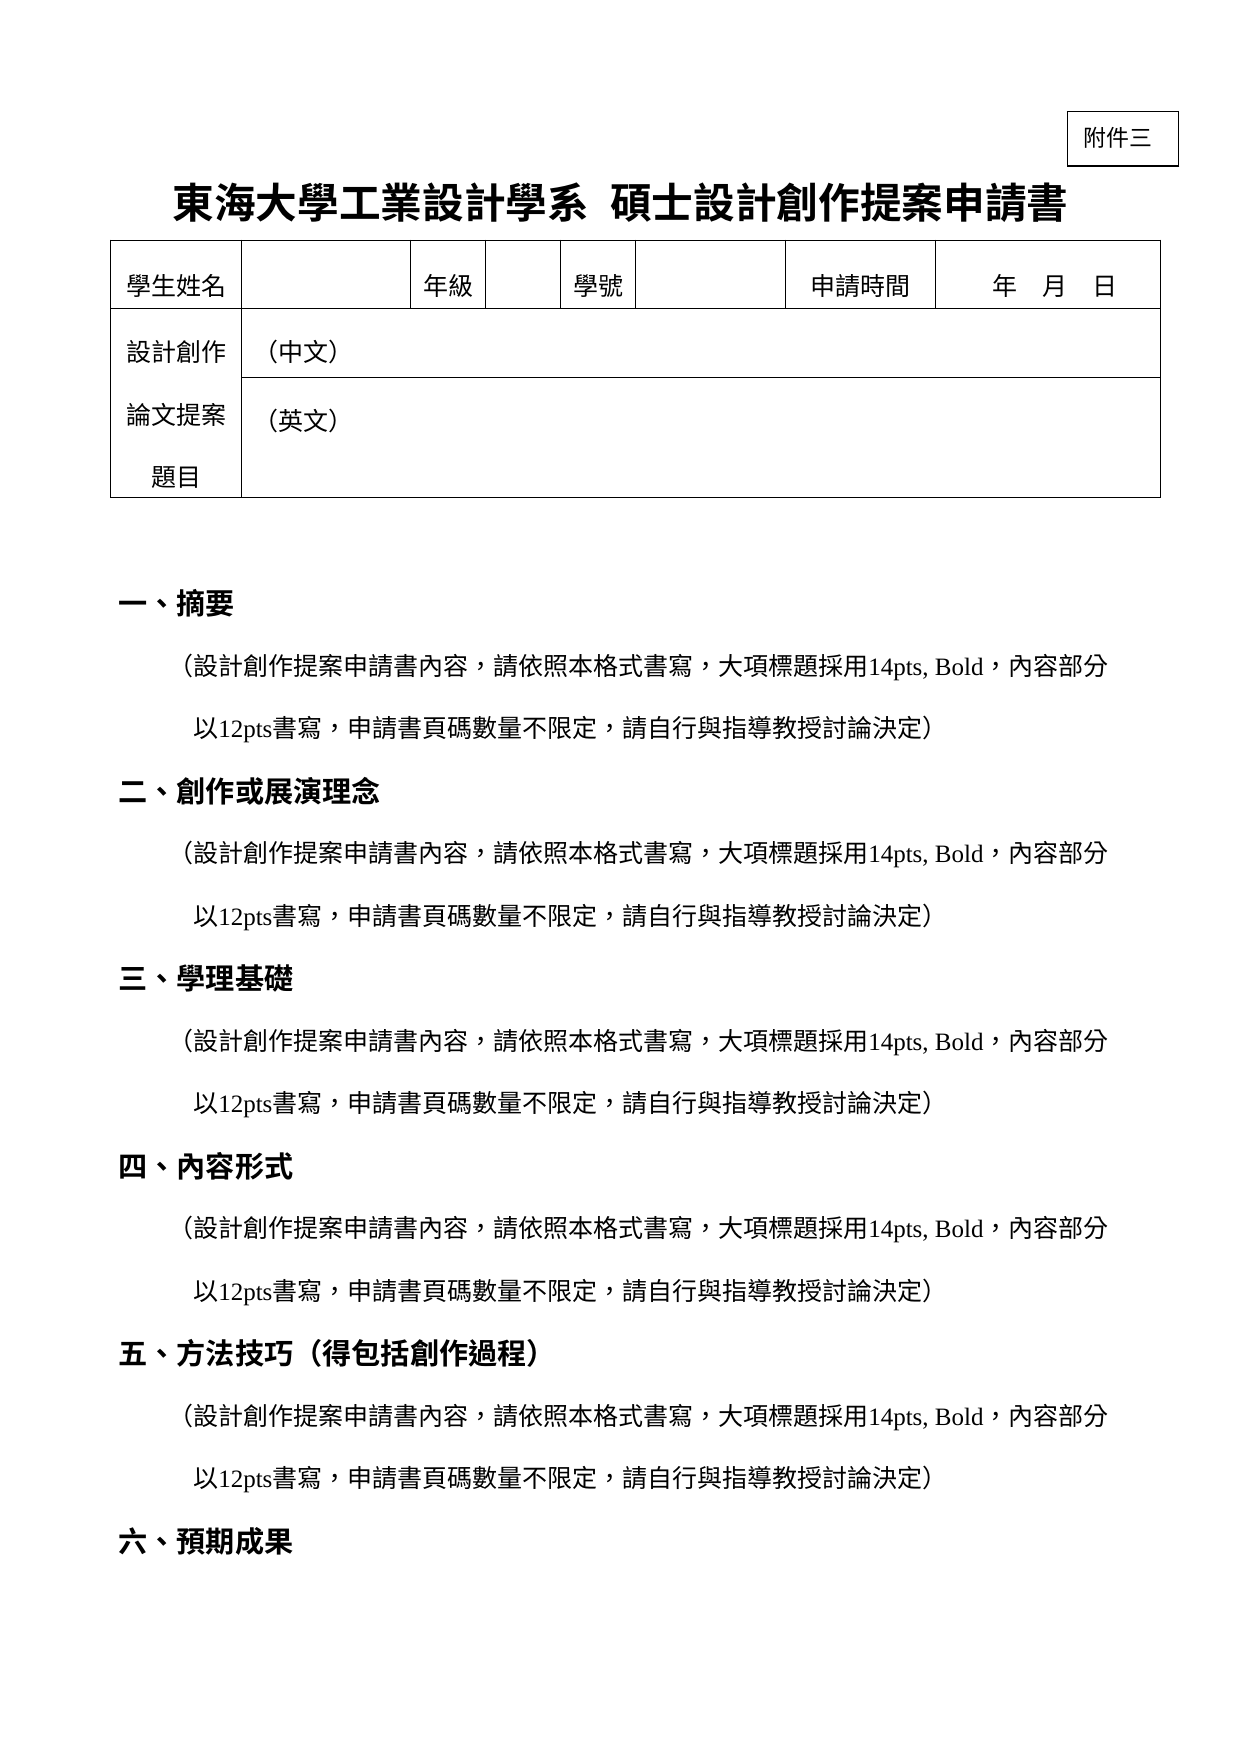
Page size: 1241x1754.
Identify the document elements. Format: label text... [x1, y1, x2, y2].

table_cell 設計創作論文提案題目 [111, 309, 241, 497]
table_header 申請時間 [786, 241, 935, 308]
text 三、學理基礎 [118, 935, 1122, 998]
table_header 年 月 日 [936, 241, 1160, 308]
table_header 學號 [561, 241, 635, 308]
text （設計創作提案申請書內容，請依照本格式書寫，大項標題採用14pts, Bold，內容部分以12pts書寫，申請書頁碼數量不限定，請自行與指導教授討論決定） [168, 1185, 1122, 1310]
text 五、方法技巧（得包括創作過程） [118, 1310, 1122, 1373]
table_header [486, 241, 560, 308]
table_header 年級 [411, 241, 485, 308]
text 四、內容形式 [118, 1123, 1122, 1185]
text （設計創作提案申請書內容，請依照本格式書寫，大項標題採用14pts, Bold，內容部分以12pts書寫，申請書頁碼數量不限定，請自行與指導教授討論決定） [168, 1373, 1122, 1498]
text 六、預期成果 [118, 1498, 1122, 1560]
text （設計創作提案申請書內容，請依照本格式書寫，大項標題採用14pts, Bold，內容部分以12pts書寫，申請書頁碼數量不限定，請自行與指導教授討論決定） [168, 998, 1122, 1123]
text 一、摘要 [118, 560, 1122, 623]
table_header [242, 241, 410, 308]
table_cell （中文） [242, 309, 1160, 377]
text （設計創作提案申請書內容，請依照本格式書寫，大項標題採用14pts, Bold，內容部分以12pts書寫，申請書頁碼數量不限定，請自行與指導教授討論決定） [168, 623, 1122, 748]
text （設計創作提案申請書內容，請依照本格式書寫，大項標題採用14pts, Bold，內容部分以12pts書寫，申請書頁碼數量不限定，請自行與指導教授討論決定） [168, 810, 1122, 935]
table_cell （英文） [242, 378, 1160, 497]
text 二、創作或展演理念 [118, 748, 1122, 810]
table_header 學生姓名 [111, 241, 241, 308]
table_header [636, 241, 785, 308]
text 東海大學工業設計學系 碩士設計創作提案申請書 [118, 158, 1122, 221]
table_header 學生姓名 [1068, 112, 1178, 165]
